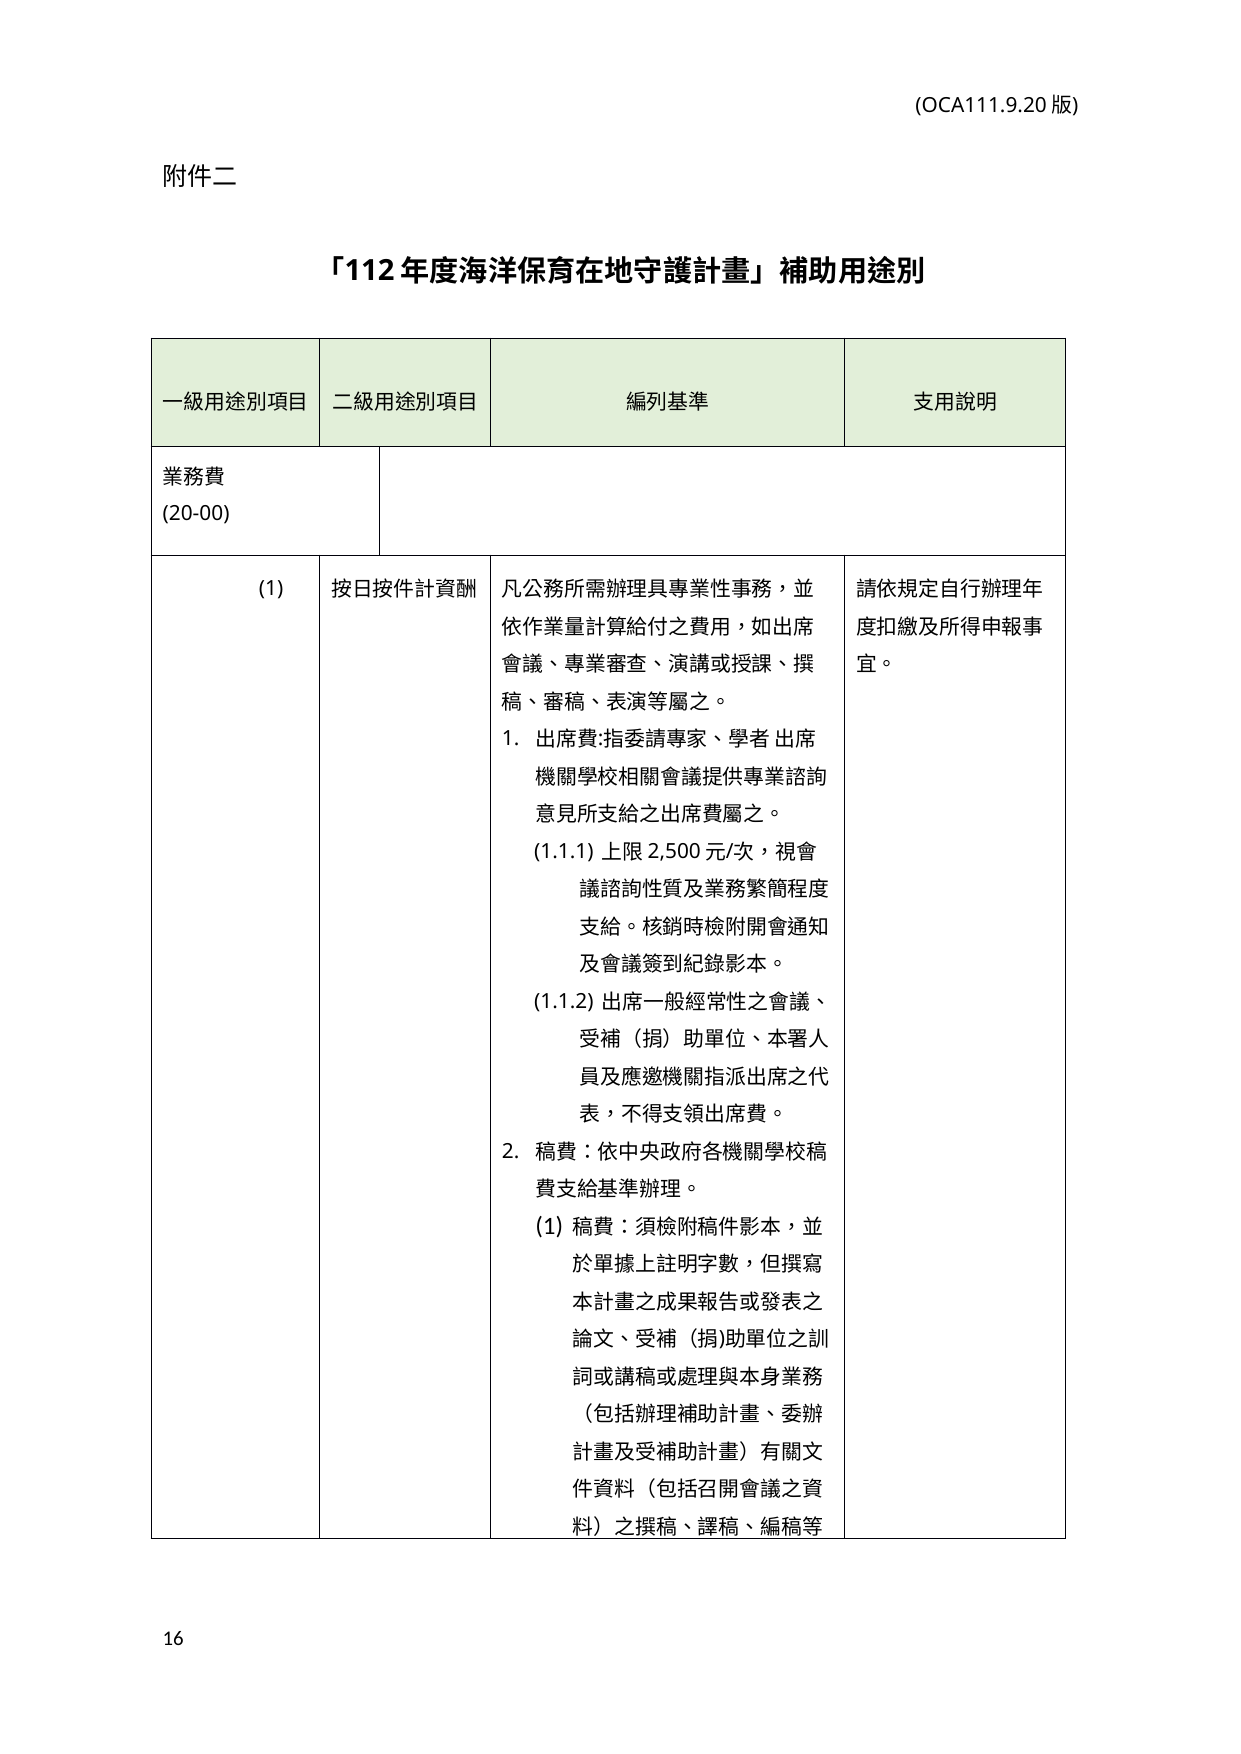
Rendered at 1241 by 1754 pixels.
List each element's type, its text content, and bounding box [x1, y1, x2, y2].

table_cell 請依規定自行辦理年度扣繳及所得申報事宜。 [845, 556, 1065, 1537]
table_header 編列基準 [491, 339, 844, 446]
table_cell 按日按件計資酬 [320, 556, 490, 1537]
table_header 二級用途別項目 [320, 339, 490, 446]
table_cell 業務費 (20-00) [152, 447, 379, 554]
table_cell [152, 556, 319, 1537]
table_cell [380, 447, 1065, 554]
table_header 支用說明 [845, 339, 1065, 446]
table_cell 凡公務所需辦理具專業性事務，並依作業量計算給付之費用，如出席會議、專業審查、演講或授課、撰稿、審稿、表演等屬之。 出席費:指委請專家、學者 出席機關學校相關會議提供專業諮詢意見所支給之出席費屬之。 上限2,500元/次，視會議諮詢性質及業務繁簡程度支給。核銷時檢附開會通知及會議簽到紀錄影本。 出席一般經常性之會議、受補（捐）助單位、本署人員及應邀機關指派出席之代表，不得支領出席費。 稿費：依中央政府各機關學校稿費支給基準辦理。 稿費：須檢附稿件影本，並於單據上註明字數，但撰寫本計畫之成果報告或發表之論文、受補（捐)助單位之訓詞或講稿或處理與本身業務（包括辦理補助計畫、委辦計畫及受補助計畫）有關文件資料（包括召開會議之資料）之撰稿、譯稿、編稿等工作、本署及受補（捐）助單位之人員，不得支給。 審查費：審查費之報銷需於單據上註明按件或按字（須列明字數）計支。本署及受補（捐）助單位之人員，不得支給。 講座鐘點費： 外聘專家學者上限2,000元/節；外聘與主辦或訓練機關（構）學校有隸屬關係之機關（構）學校人員1,500元/節；受補捐助單位人員為內聘1,000元/節（本署人員除受邀擔任受補（捐）助單位授課講師之鐘點費，依內聘講座標準支給外，不得支領任何酬勞）。主辦機關得衡酌實際情況，覈實支給外聘講座交通費及國內住宿費。 主辦人員就其執掌業務舉辦訓練或講習，所做之精神講話、業務報告等，均不得視為課程而支領鐘點費。 講座鐘點費授課時間每節為50分鐘；連續上課2節者為90分鐘。未滿者講座鐘點費應減半支給。 [491, 556, 844, 1537]
table_header 一級用途別項目 [152, 339, 319, 446]
text 附件二 [162, 150, 1078, 187]
text 「112年度海洋保育在地守護計畫」補助用途別 [162, 225, 1078, 300]
